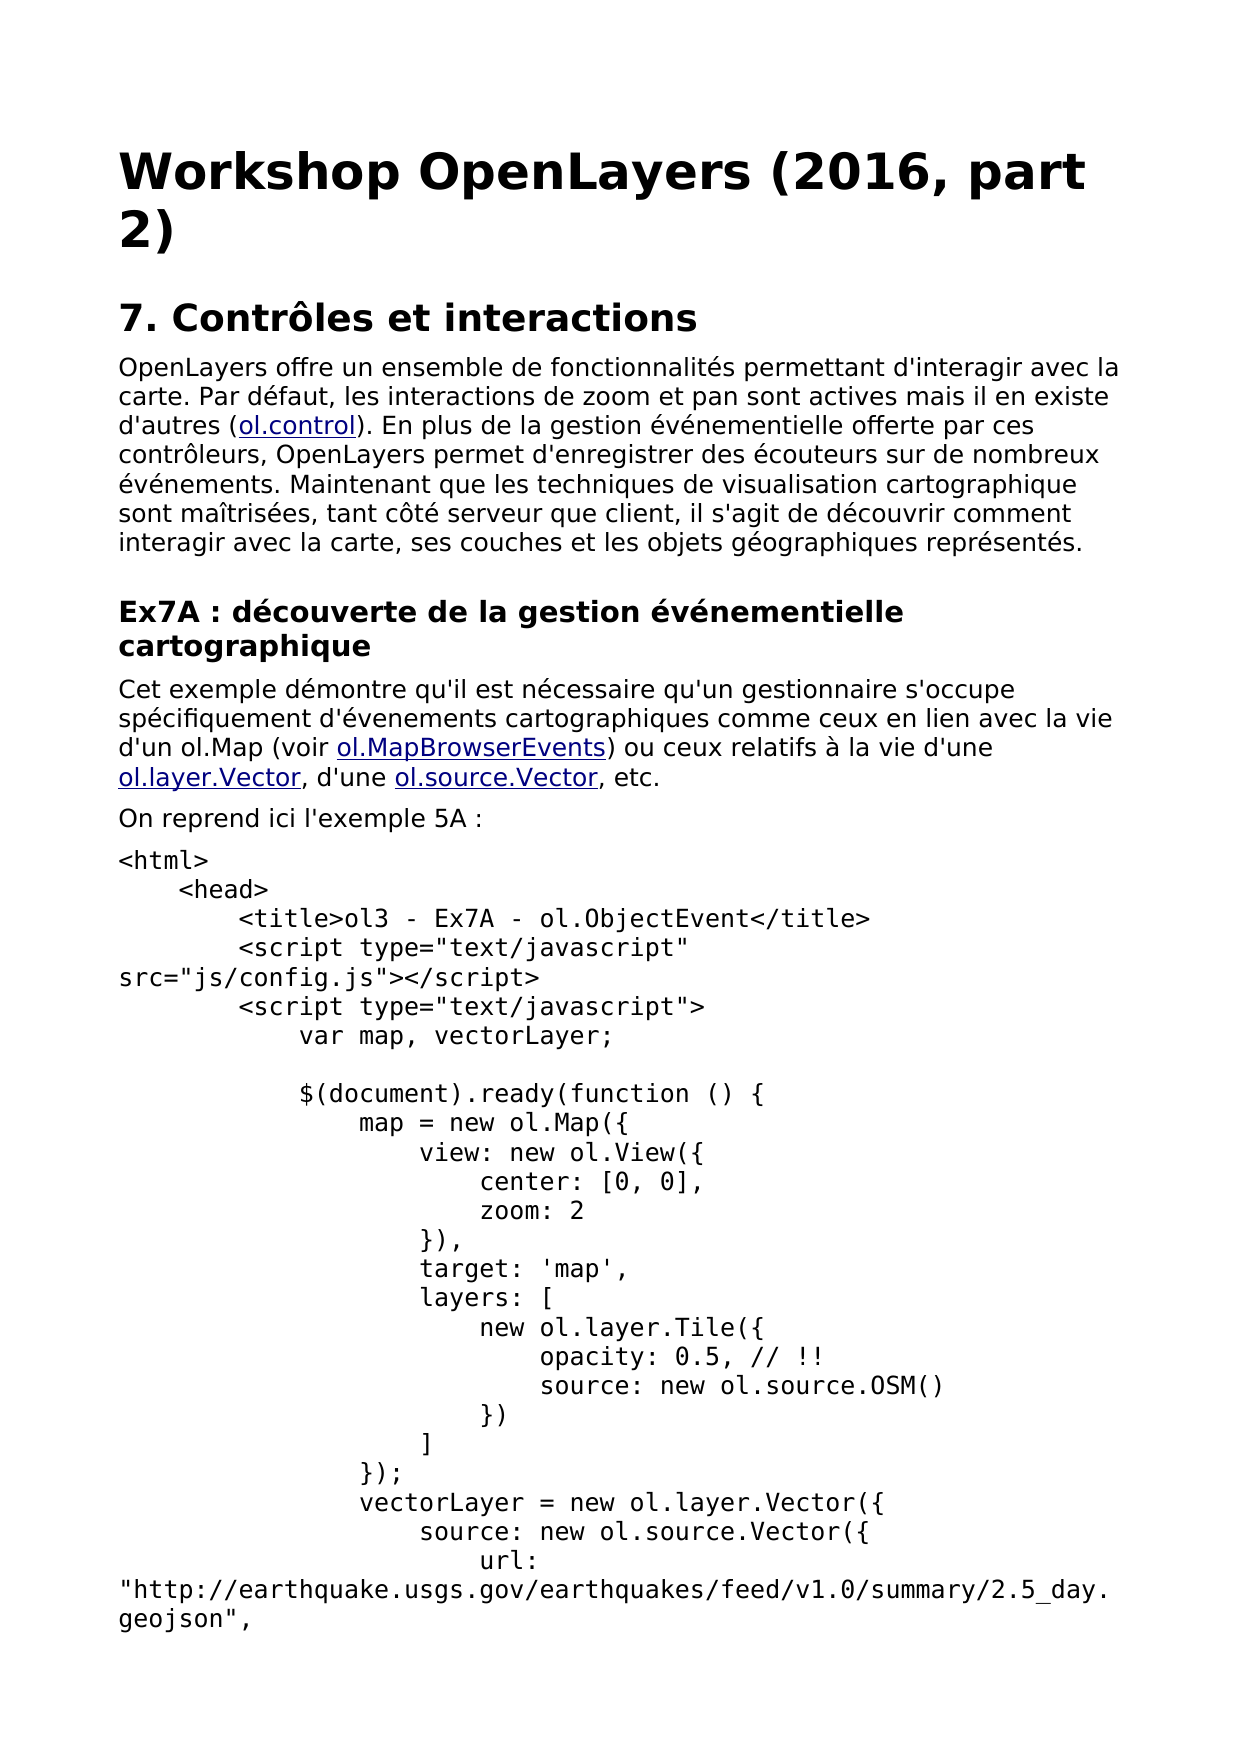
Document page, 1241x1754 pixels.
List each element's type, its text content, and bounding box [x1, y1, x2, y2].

subtitle 7. Contrôles et interactions [118, 297, 1122, 341]
text Cet exemple démontre qu'il est nécessaire qu'un gestionnaire s'occupe spécifiquement d'évenements cartographiques comme ceux en lien avec la vie d'un ol.Map (voir ol.MapBrowserEvents) ou ceux relatifs à la vie d'une ol.layer.Vector, d'une ol.source.Vector, etc. [118, 675, 1122, 792]
text <html> <head> <title>ol3 - Ex7A - ol.ObjectEvent</title> <script type="text/javascript" src="js/config.js"></script> <script type="text/javascript"> var map, vectorLayer; $(document).ready(function () { map = new ol.Map({ view: new ol.View({ center: [0, 0], zoom: 2 }), target: 'map', layers: [ new ol.layer.Tile({ opacity: 0.5, // !! source: new ol.source.OSM() }) ] }); vectorLayer = new ol.layer.Vector({ source: new ol.source.Vector({ url: "http://earthquake.usgs.gov/earthquakes/feed/v1.0/summary/2.5_day.geojson", [118, 846, 1122, 1634]
subtitle Workshop OpenLayers (2016, part 2) [118, 143, 1122, 259]
subtitle Ex7A : découverte de la gestion événementielle cartographique [118, 595, 1122, 663]
text On reprend ici l'exemple 5A : [118, 804, 1122, 834]
text OpenLayers offre un ensemble de fonctionnalités permettant d'interagir avec la carte. Par défaut, les interactions de zoom et pan sont actives mais il en existe d'autres (ol.control). En plus de la gestion événementielle offerte par ces contrôleurs, OpenLayers permet d'enregistrer des écouteurs sur de nombreux événements. Maintenant que les techniques de visualisation cartographique sont maîtrisées, tant côté serveur que client, il s'agit de découvrir comment interagir avec la carte, ses couches et les objets géographiques représentés. [118, 353, 1122, 557]
